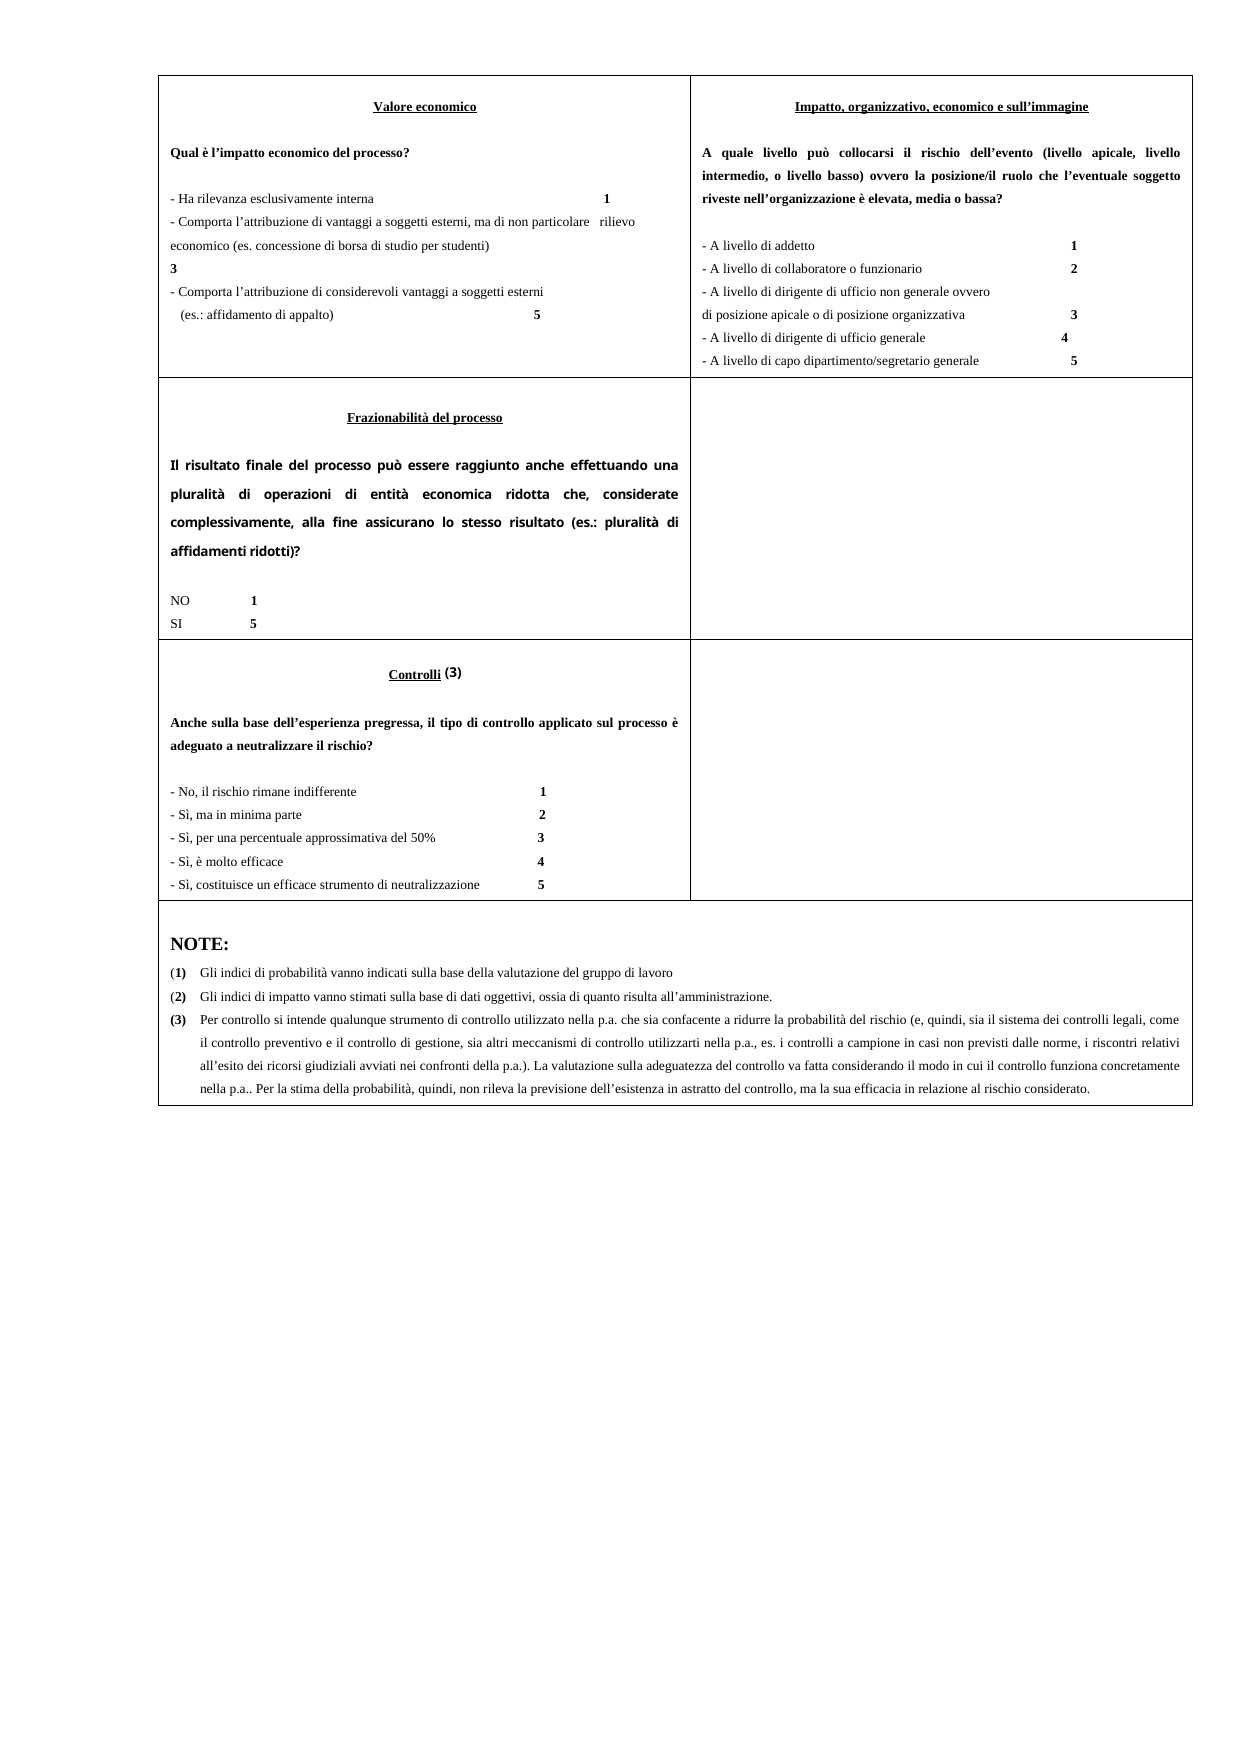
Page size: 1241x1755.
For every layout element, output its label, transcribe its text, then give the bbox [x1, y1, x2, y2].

table_header Valore economico Qual è l’impatto economico del processo? - Ha rilevanza esclusivamente interna 1 - Comporta l’attribuzione di vantaggi a soggetti esterni, ma di non particolare rilievo economico (es. concessione di borsa di studio per studenti) 3 - Comporta l’attribuzione di considerevoli vantaggi a soggetti esterni (es.: affidamento di appalto) 5 [159, 76, 690, 377]
table_cell NOTE: (1) Gli indici di probabilità vanno indicati sulla base della valutazione del gruppo di lavoro (2) Gli indici di impatto vanno stimati sulla base di dati oggettivi, ossia di quanto risulta all’amministrazione. (3) Per controllo si intende qualunque strumento di controllo utilizzato nella p.a. che sia confacente a ridurre la probabilità del rischio (e, quindi, sia il sistema dei controlli legali, come il controllo preventivo e il controllo di gestione, sia altri meccanismi di controllo utilizzarti nella p.a., es. i controlli a campione in casi non previsti dalle norme, i riscontri relativi all’esito dei ricorsi giudiziali avviati nei confronti della p.a.). La valutazione sulla adeguatezza del controllo va fatta considerando il modo in cui il controllo funziona concretamente nella p.a.. Per la stima della probabilità, quindi, non rileva la previsione dell’esistenza in astratto del controllo, ma la sua efficacia in relazione al rischio considerato. [159, 901, 1192, 1104]
table_cell Frazionabilità del processo Il risultato finale del processo può essere raggiunto anche effettuando una pluralità di operazioni di entità economica ridotta che, considerate complessivamente, alla fine assicurano lo stesso risultato (es.: pluralità di affidamenti ridotti)? NO 1 SI 5 [159, 378, 690, 639]
table_header Impatto, organizzativo, economico e sull’immagine A quale livello può collocarsi il rischio dell’evento (livello apicale, livello intermedio, o livello basso) ovvero la posizione/il ruolo che l’eventuale soggetto riveste nell’organizzazione è elevata, media o bassa? - A livello di addetto 1 - A livello di collaboratore o funzionario 2 - A livello di dirigente di ufficio non generale ovvero di posizione apicale o di posizione organizzativa 3 - A livello di dirigente di ufficio generale 4 - A livello di capo dipartimento/segretario generale 5 [691, 76, 1192, 377]
table_cell [691, 640, 1192, 900]
table_cell [691, 378, 1192, 639]
table_cell Controlli (3) Anche sulla base dell’esperienza pregressa, il tipo di controllo applicato sul processo è adeguato a neutralizzare il rischio? - No, il rischio rimane indifferente 1 - Sì, ma in minima parte 2 - Sì, per una percentuale approssimativa del 50% 3 - Sì, è molto efficace 4 - Sì, costituisce un efficace strumento di neutralizzazione 5 [159, 640, 690, 900]
